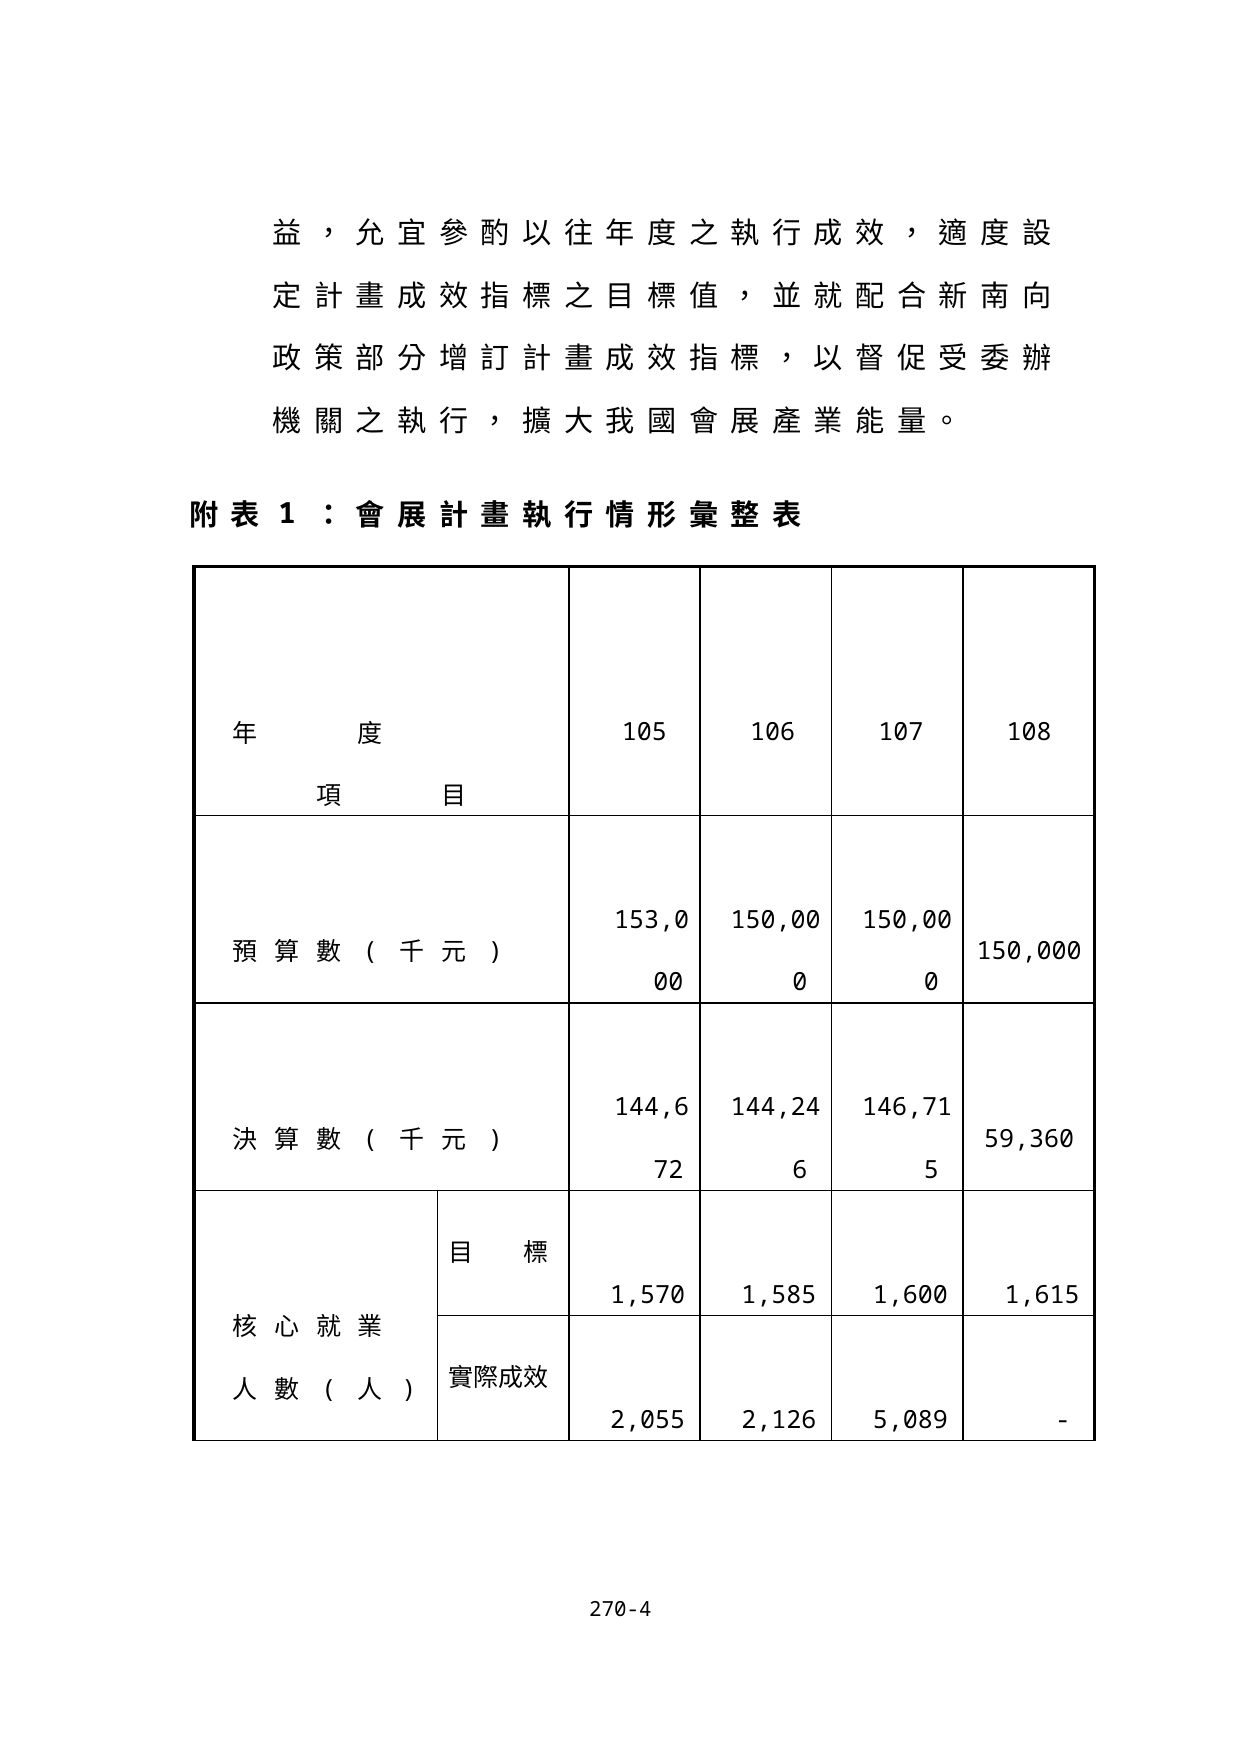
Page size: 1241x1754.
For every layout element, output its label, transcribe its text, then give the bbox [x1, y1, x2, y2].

table_cell 150,000 [701, 816, 831, 1002]
table_cell 5,089 [832, 1316, 962, 1439]
text 附表1：會展計畫執行情形彙整表 [183, 439, 1058, 564]
table_cell 1,570 [570, 1191, 699, 1314]
table_cell 2,055 [570, 1316, 699, 1439]
table_cell 146,715 [832, 1004, 962, 1189]
table_header 年 度 項 目 [196, 568, 568, 814]
table_cell 預算數(千元) [196, 816, 568, 1002]
table_cell 1,615 [964, 1191, 1093, 1314]
text 綜上，推廣貿易基金為發展我國會展產業，全方位提升我國會展產業之發展、國際能見度與競爭力，以往年度之會展計畫執行成果均達成計畫預訂目標。惟為持續強化計畫效益，允宜參酌以往年度之執行成效，適度設定計畫成效指標之目標值，並就配合新南向政策部分增訂計畫成效指標，以督促受委辦機關之執行，擴大我國會展產業能量。 [242, 189, 1058, 439]
table_cell 144,672 [570, 1004, 699, 1189]
table_cell - [964, 1316, 1093, 1439]
table_header 106 [701, 568, 831, 814]
table_cell 2,126 [701, 1316, 831, 1439]
table_cell 150,000 [832, 816, 962, 1002]
table_header 105 [570, 568, 699, 814]
table_header 108 [964, 568, 1093, 814]
table_header 107 [832, 568, 962, 814]
table_cell 目 標 [438, 1191, 568, 1314]
table_cell 決算數(千元) [196, 1004, 568, 1189]
table_cell 實際成效 [438, 1316, 568, 1439]
table_cell 1,585 [701, 1191, 831, 1314]
table_cell 150,000 [964, 816, 1093, 1002]
table_cell 59,360 [964, 1004, 1093, 1189]
table_cell 1,600 [832, 1191, 962, 1314]
table_cell 153,000 [570, 816, 699, 1002]
table_cell 144,246 [701, 1004, 831, 1189]
table_cell 核心就業人數(人) [196, 1191, 437, 1439]
